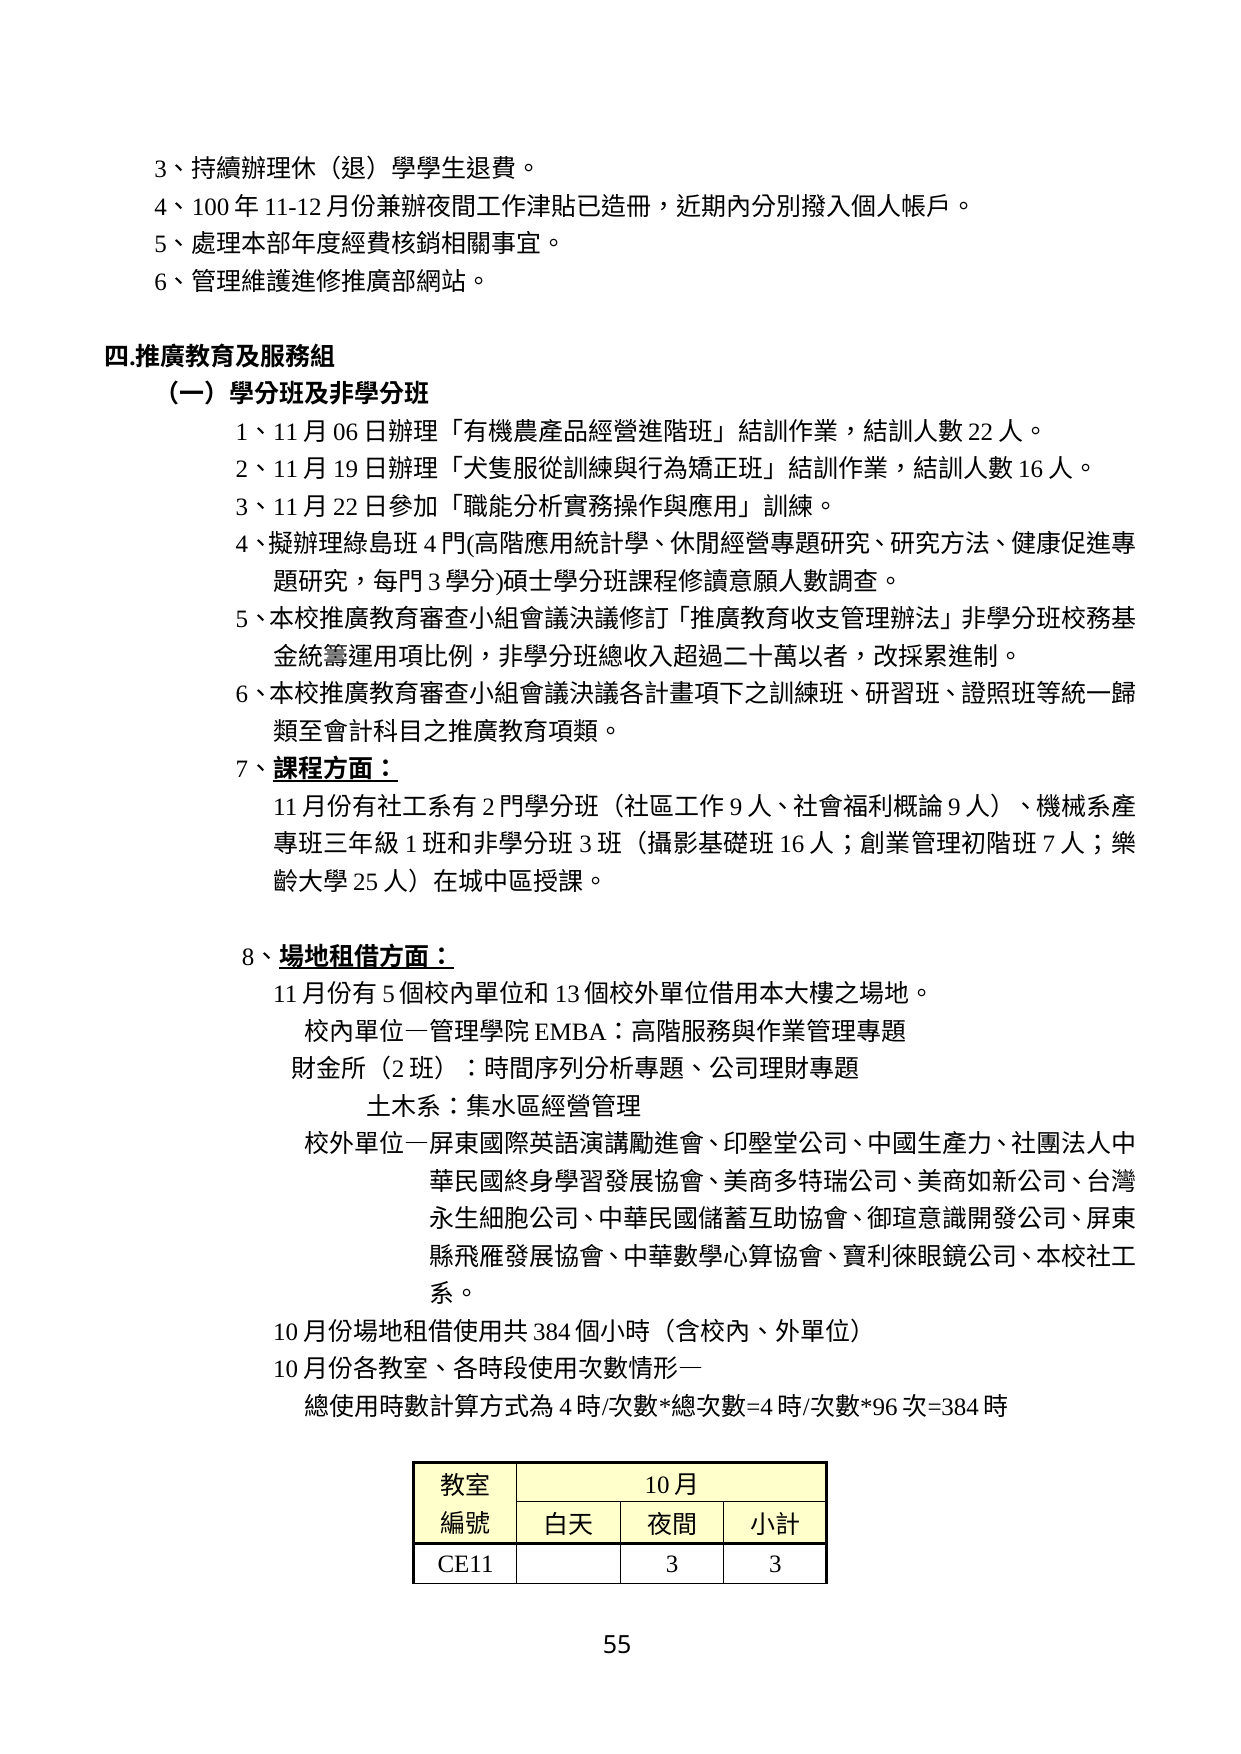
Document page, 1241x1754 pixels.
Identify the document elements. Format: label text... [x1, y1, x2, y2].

text 1、11月06日辦理「有機農產品經營進階班」結訓作業，結訓人數22人。 [235, 411, 1136, 448]
table_cell [517, 1545, 620, 1582]
text 10月份各教室、各時段使用次數情形— [104, 1348, 1136, 1386]
text 校內單位—管理學院EMBA：高階服務與作業管理專題 [104, 1011, 1136, 1048]
text 7、課程方面： [235, 748, 1136, 786]
table_cell CE11 [415, 1545, 516, 1582]
text 3、持續辦理休（退）學學生退費。 [154, 148, 1136, 186]
table_cell 3 [621, 1545, 723, 1582]
table_header 10月 [517, 1464, 825, 1501]
text 5、本校推廣教育審查小組會議決議修訂「推廣教育收支管理辦法」非學分班校務基金統籌運用項比例，非學分班總收入超過二十萬以者，改採累進制。 [235, 598, 1136, 673]
text 4、100年11-12月份兼辦夜間工作津貼已造冊，近期內分別撥入個人帳戶。 [154, 186, 1136, 223]
table_cell 3 [724, 1545, 825, 1582]
text 2、11月19日辦理「犬隻服從訓練與行為矯正班」結訓作業，結訓人數16人。 3、11月22日參加「職能分析實務操作與應用」訓練。 [235, 448, 1136, 523]
table_cell 小計 [724, 1502, 825, 1542]
text 4、擬辦理綠島班4門(高階應用統計學、休閒經營專題研究、研究方法、健康促進專題研究，每門3學分)碩士學分班課程修讀意願人數調查。 [235, 523, 1136, 598]
text 四.推廣教育及服務組 [104, 336, 1136, 373]
text 11月份有5個校內單位和13個校外單位借用本大樓之場地。 [273, 973, 1136, 1011]
text 總使用時數計算方式為4時/次數*總次數=4時/次數*96次=384時 [104, 1386, 1136, 1461]
text （一）學分班及非學分班 [104, 373, 1136, 411]
text 土木系：集水區經營管理 [104, 1086, 1136, 1123]
text 8、場地租借方面： [242, 936, 1136, 973]
table_cell 白天 [517, 1502, 620, 1542]
text 11月份有社工系有2門學分班（社區工作9人、社會福利概論9人）、機械系產專班三年級1班和非學分班3班（攝影基礎班16人；創業管理初階班7人；樂齡大學25人）在城中區授課。 [273, 786, 1136, 898]
text 校外單位—屏東國際英語演講勵進會、印壂堂公司、中國生產力、社團法人中華民國終身學習發展協會、美商多特瑞公司、美商如新公司、台灣永生細胞公司、中華民國儲蓄互助協會、御瑄意識開發公司、屏東縣飛雁發展協會、中華數學心算協會、寶利徠眼鏡公司、本校社工系。 [304, 1123, 1136, 1311]
text 10月份場地租借使用共384個小時（含校內、外單位） [104, 1311, 1136, 1348]
text 6、管理維護進修推廣部網站。 [154, 261, 1136, 298]
table_header 教室 編號 [415, 1464, 516, 1542]
text 5、處理本部年度經費核銷相關事宜。 [154, 223, 1136, 261]
table_cell 夜間 [621, 1502, 723, 1542]
text 6、本校推廣教育審查小組會議決議各計畫項下之訓練班、研習班、證照班等統一歸類至會計科目之推廣教育項類。 [235, 673, 1136, 748]
text 財金所（2班）：時間序列分析專題、公司理財專題 [104, 1048, 1136, 1086]
